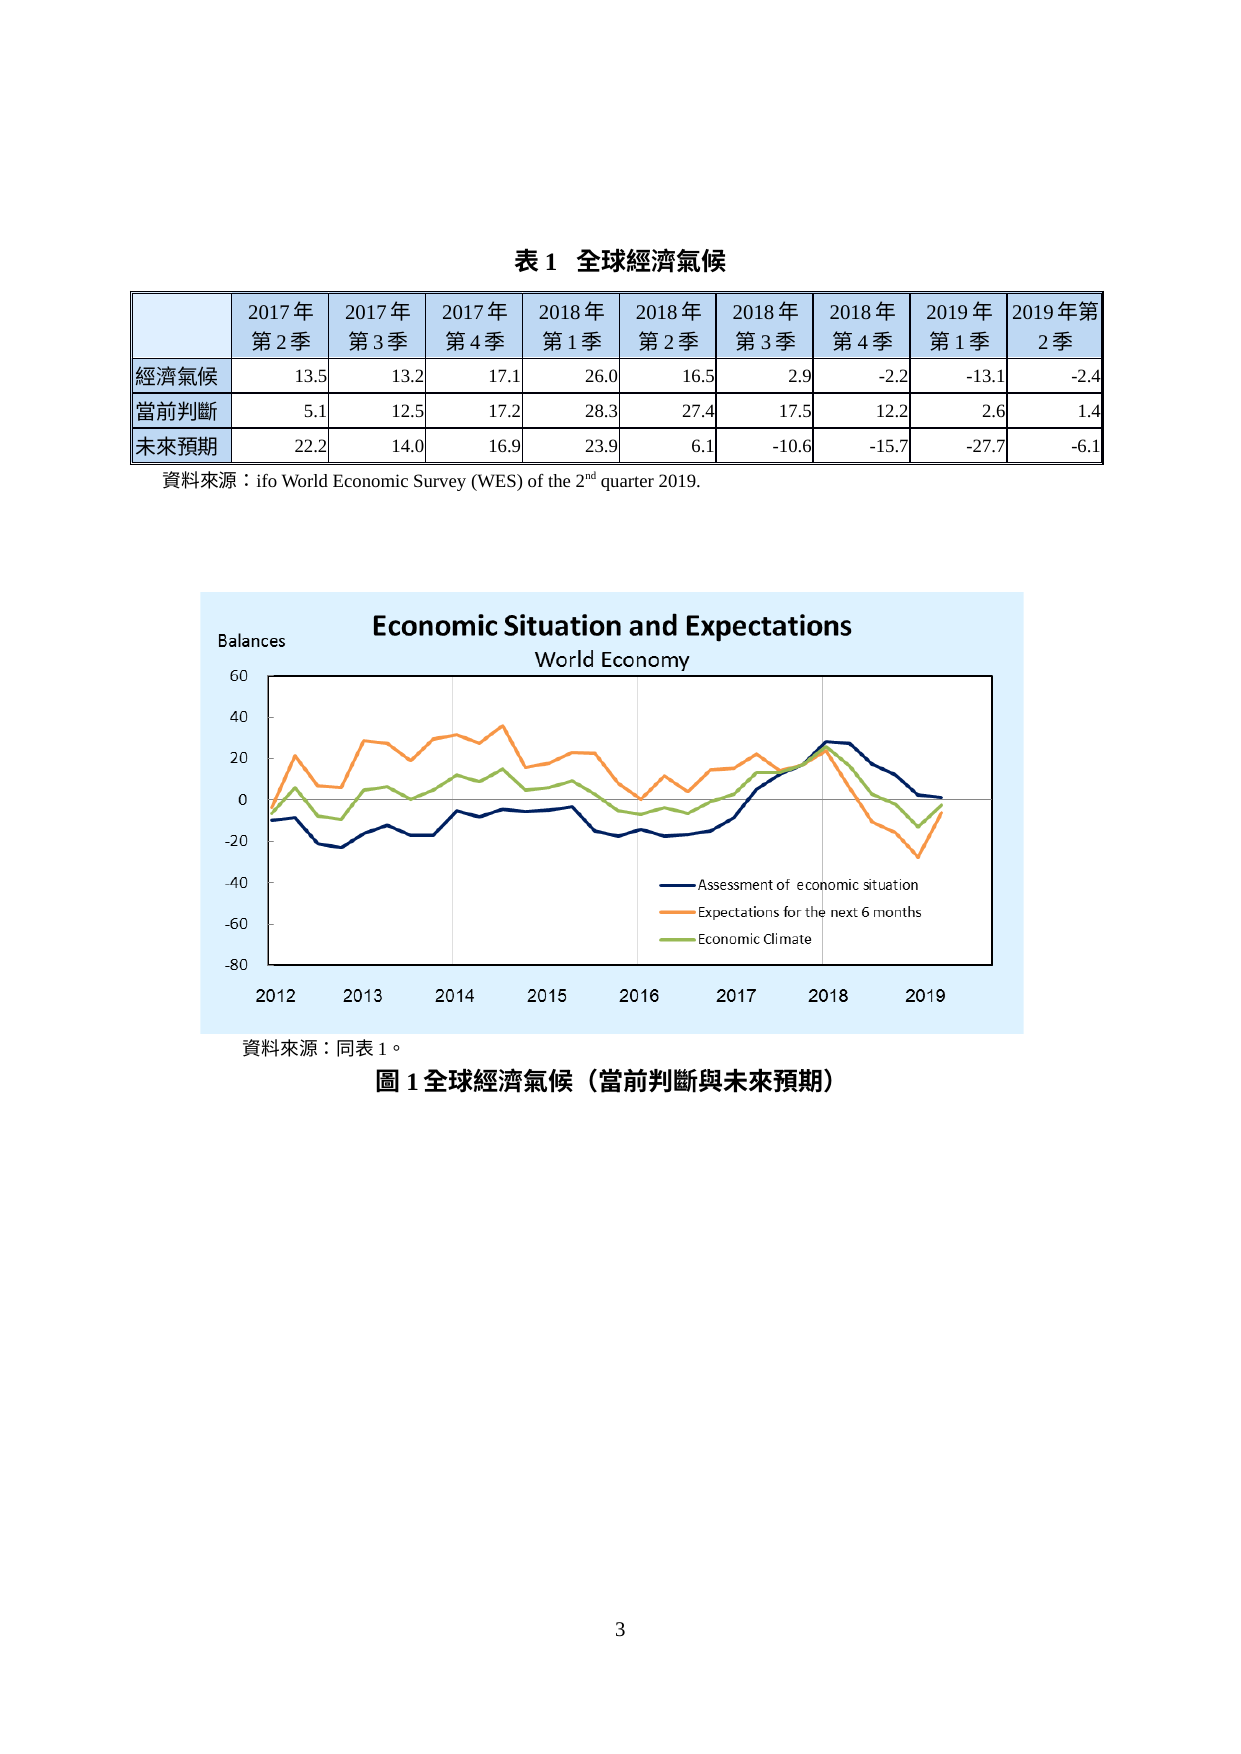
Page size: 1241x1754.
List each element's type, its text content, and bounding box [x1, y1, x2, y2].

table_cell 當前判斷 [133, 394, 231, 427]
table_header 2018年 第2季 [620, 294, 715, 357]
table_header 2018年 第3季 [717, 294, 812, 357]
text 資料來源：ifo World Economic Survey (WES) of the 2nd quarter 2019. [162, 465, 1078, 492]
table_cell -2.4 [1008, 359, 1101, 392]
table_cell 16.9 [426, 429, 522, 462]
table_header 2018年 第4季 [814, 294, 909, 357]
table_cell 圖 1全球經濟氣候（當前判斷與未來預期） [151, 1061, 1072, 1135]
table_cell 2.6 [911, 394, 1006, 427]
table_cell 22.2 [232, 429, 328, 462]
table_cell 17.2 [426, 394, 522, 427]
table_cell 23.9 [523, 429, 619, 462]
table_cell 17.1 [426, 359, 522, 392]
text 表1 全球經濟氣候 [162, 242, 1078, 278]
table_cell -6.1 [1008, 429, 1101, 462]
table_header 2017年 第3季 [329, 294, 425, 357]
table_cell 12.2 [814, 394, 909, 427]
table_header 2018年 第1季 [523, 294, 619, 357]
table_cell 14.0 [329, 429, 425, 462]
table_cell 17.5 [717, 394, 812, 427]
picture [200, 592, 1024, 1034]
table_cell 16.5 [620, 359, 715, 392]
table_header [1024, 592, 1072, 1034]
table_cell 6.1 [620, 429, 715, 462]
table_header 2017年 第2季 [232, 294, 328, 357]
table_header 2019年第2季 [1008, 294, 1101, 357]
table_cell -2.2 [814, 359, 909, 392]
table_cell 5.1 [232, 394, 328, 427]
table_cell -15.7 [814, 429, 909, 462]
table_header 2017年 第4季 [426, 294, 522, 357]
table_cell -13.1 [911, 359, 1006, 392]
table_header [133, 294, 231, 357]
table_cell 12.5 [329, 394, 425, 427]
table_cell 2.9 [717, 359, 812, 392]
table_header 2019年 第1季 [911, 294, 1006, 357]
table_cell [151, 1135, 1072, 1599]
table_header [151, 592, 200, 1034]
table_cell 26.0 [523, 359, 619, 392]
table_cell 經濟氣候 [133, 359, 231, 392]
table_cell 27.4 [620, 394, 715, 427]
table_cell 資料來源：同表1。 [151, 1034, 1072, 1061]
table_cell 1.4 [1008, 394, 1101, 427]
table_cell 未來預期 [133, 429, 231, 462]
table_cell -27.7 [911, 429, 1006, 462]
table_cell 13.5 [232, 359, 328, 392]
table_cell 28.3 [523, 394, 619, 427]
table_cell 13.2 [329, 359, 425, 392]
table_cell -10.6 [717, 429, 812, 462]
